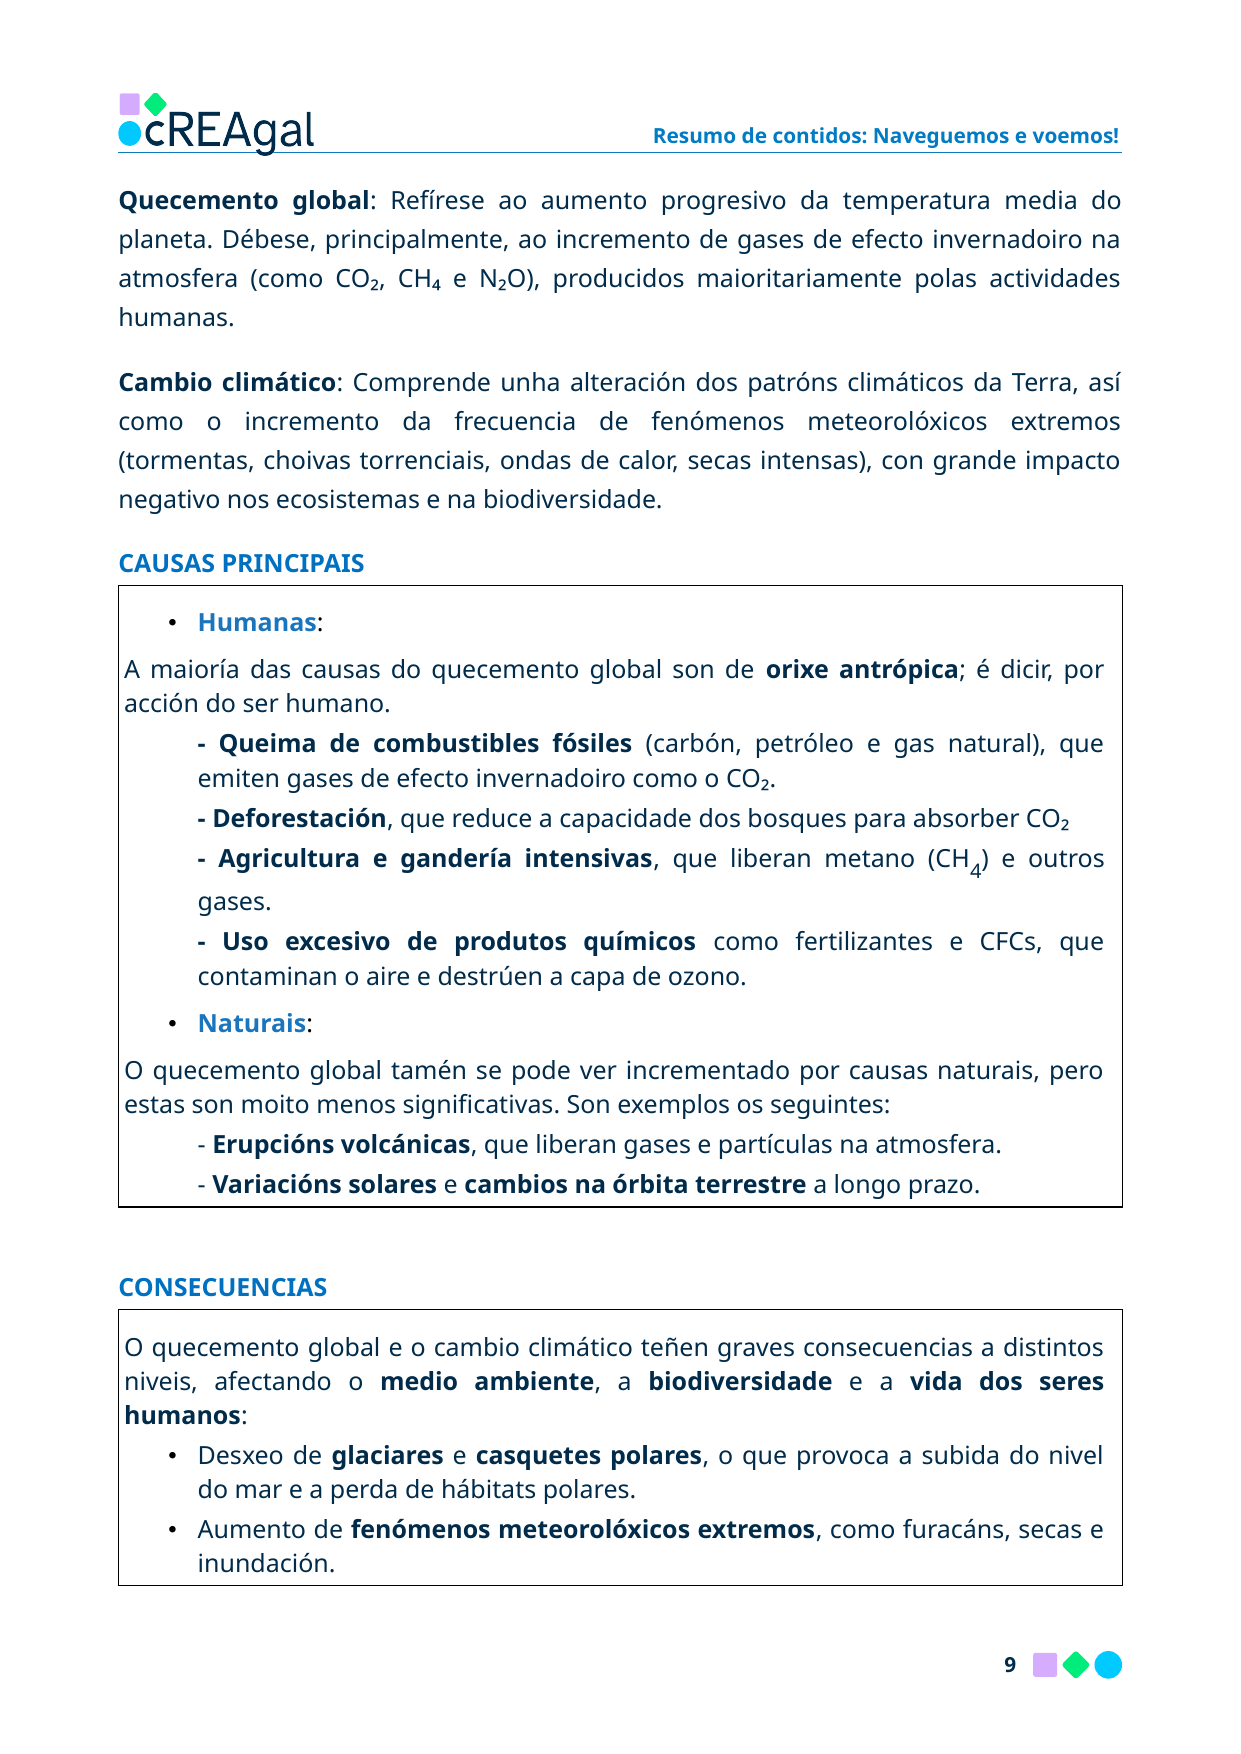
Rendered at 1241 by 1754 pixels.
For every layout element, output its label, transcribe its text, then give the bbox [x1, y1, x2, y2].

text CONSECUENCIAS [118, 1270, 1122, 1304]
text Cambio climático: Comprende unha alteración dos patróns climáticos da Terra, así como o incremento da frecuencia de fenómenos meteorolóxicos extremos (tormentas, choivas torrenciais, ondas de calor, secas intensas), con grande impacto negativo nos ecosistemas e na biodiversidade. [118, 364, 1122, 516]
table_header O quecemento global e o cambio climático teñen graves consecuencias a distintos niveis, afectando o medio ambiente, a biodiversidade e a vida dos seres humanos: Desxeo de glaciares e casquetes polares, o que provoca a subida do nivel do mar e a perda de hábitats polares. Aumento de fenómenos meteorolóxicos extremos, como furacáns, secas e inundación. Alteración dos ecosistemas, causando a migración forzada ou a extinción de especies. Redución da dispoñibilidade de auga potable, afectando tanto á vida salvaxe como aos seres humanos. Perdas na agricultura e na pesca, que afectan á produción de alimentos. Desprazamento de comunidades humanas debido á climatoloxía extrema. Impactos na saúde humana, como golpes de calor, enfermidades respiratorias e propagación de novos virus e pragas. Estes efectos fan urxente a toma de medidas para mitigar o cambio climático e adaptarnos ás novas condicións ambientais. [119, 1310, 1122, 1585]
picture [118, 93, 314, 156]
text CAUSAS PRINCIPAIS [118, 546, 1122, 580]
table_header Humanas: A maioría das causas do quecemento global son de orixe antrópica; é dicir, por acción do ser humano. - Queima de combustibles fósiles (carbón, petróleo e gas natural), que emiten gases de efecto invernadoiro como o CO₂. - Deforestación, que reduce a capacidade dos bosques para absorber CO₂ - Agricultura e gandería intensivas, que liberan metano (CH4) e outros gases. - Uso excesivo de produtos químicos como fertilizantes e CFCs, que contaminan o aire e destrúen a capa de ozono. Naturais: O quecemento global tamén se pode ver incrementado por causas naturais, pero estas son moito menos significativas. Son exemplos os seguintes: - Erupcións volcánicas, que liberan gases e partículas na atmosfera. - Variacións solares e cambios na órbita terrestre a longo prazo. [119, 586, 1122, 1206]
text Quecemento global: Refírese ao aumento progresivo da temperatura media do planeta. Débese, principalmente, ao incremento de gases de efecto invernadoiro na atmosfera (como CO₂, CH₄ e N₂O), producidos maioritariamente polas actividades humanas. [118, 182, 1122, 334]
